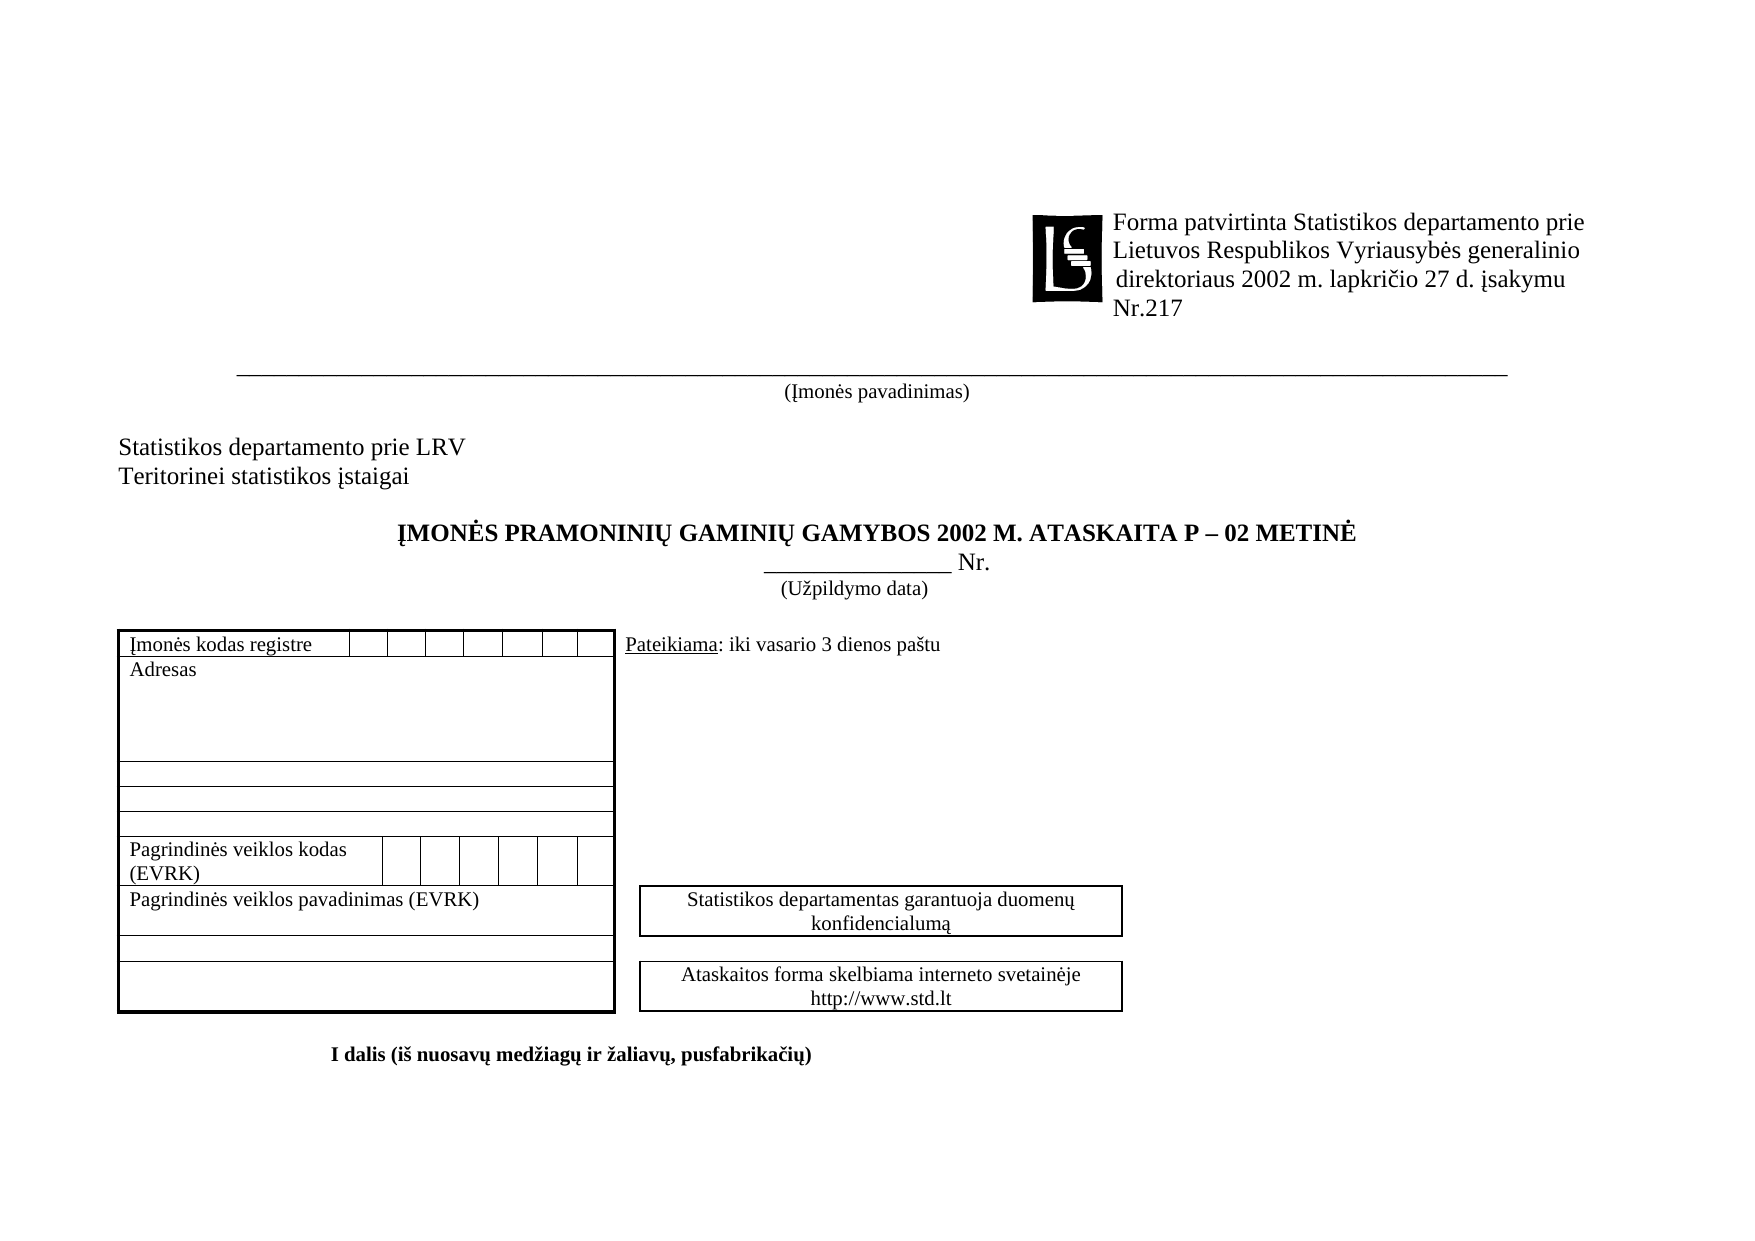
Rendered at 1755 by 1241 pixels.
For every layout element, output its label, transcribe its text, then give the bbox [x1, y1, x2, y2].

table_cell [640, 937, 1122, 961]
table_header [844, 1042, 1122, 1066]
table_cell [538, 837, 577, 885]
table_cell [1116, 656, 1122, 704]
table_header [240, 1042, 270, 1066]
table_cell [120, 812, 613, 836]
table_cell [120, 936, 613, 961]
text Forma patvirtinta Statistikos departamento prie Lietuvos Respublikos Vyriausybės generalinio [1113, 207, 1636, 264]
text _______________ Nr. [118, 547, 1636, 576]
table_cell [644, 811, 1122, 836]
table_cell Ataskaitos forma skelbiama interneto svetainėje http://www.std.lt [641, 962, 1121, 1010]
table_header [543, 632, 577, 656]
text Teritorinei statistikos įstaigai [118, 461, 1636, 489]
table_cell [421, 837, 459, 885]
table_cell [616, 811, 644, 836]
table_cell [578, 837, 613, 885]
text (Įmonės pavadinimas) [118, 379, 1636, 403]
table_header Pateikiama: iki vasario 3 dienos paštu [616, 629, 1116, 704]
text direktoriaus 2002 m. lapkričio 27 d. įsakymu Nr.217 [1113, 264, 1642, 322]
table_header [578, 632, 613, 656]
table_cell [460, 837, 498, 885]
table_cell [383, 837, 420, 885]
table_header [350, 632, 387, 656]
table_header Įmonės kodas registre [120, 632, 349, 656]
table_cell [120, 762, 613, 786]
table_header I dalis (iš nuosavų medžiagų ir žaliavų, pusfabrikačių) [299, 1042, 843, 1066]
table_cell [120, 787, 613, 811]
table_header [426, 632, 463, 656]
text Statistikos departamento prie LRV [118, 432, 1636, 461]
table_header [388, 632, 425, 656]
table_header [464, 632, 502, 656]
table_cell [616, 885, 639, 935]
table_cell Pagrindinės veiklos kodas (EVRK) [120, 837, 382, 885]
table_cell [120, 962, 613, 1010]
table_cell [499, 837, 537, 885]
table_cell Pagrindinės veiklos pavadinimas (EVRK) [120, 886, 613, 935]
table_cell [616, 935, 640, 961]
table_header [270, 1042, 299, 1066]
table_cell [616, 961, 639, 1010]
table_header [503, 632, 542, 656]
table_cell [616, 836, 1122, 885]
text įmonės pramoninių gaminių gamybos 2002 m. ataskaita P – 02 metinė [118, 518, 1636, 547]
table_cell [616, 704, 1122, 811]
table_header [1116, 629, 1122, 656]
table_header [118, 1042, 240, 1066]
table_cell Statistikos departamentas garantuoja duomenų konfidencialumą [641, 887, 1121, 935]
text (Užpildymo data) [118, 576, 1636, 600]
table_cell Adresas [120, 657, 613, 761]
